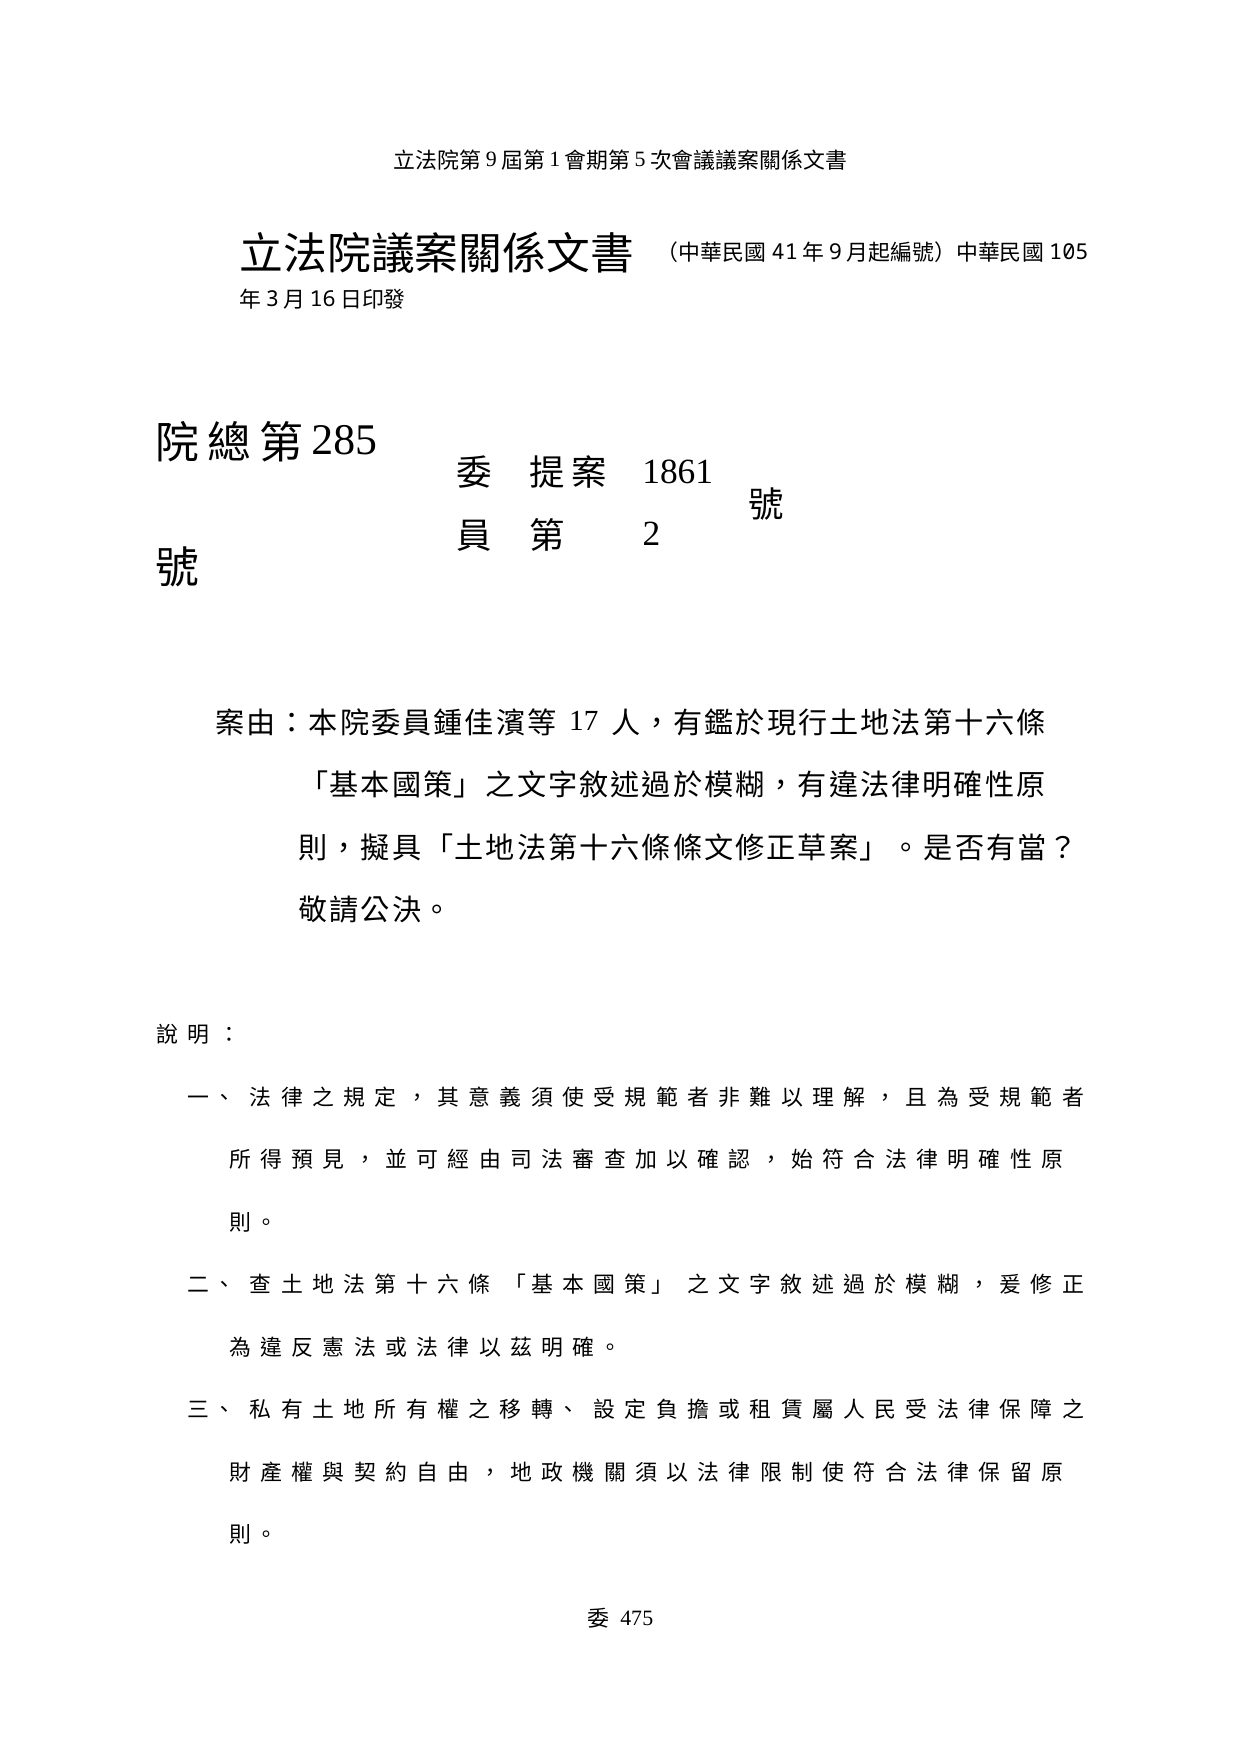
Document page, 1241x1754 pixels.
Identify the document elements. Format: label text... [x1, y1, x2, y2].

table_header [778, 377, 782, 494]
table_header 18612 [629, 377, 741, 627]
text 二、查土地法第十六條「基本國策」之文字敘述過於模糊，爰修正為違反憲法或法律以茲明確。 [173, 1252, 1089, 1377]
table_header 提案第 [523, 377, 629, 627]
table_header 委員 [409, 377, 523, 627]
text 立法院議案關係文書 （中華民國41年9月起編號）中華民國105年3月16日印發 [239, 219, 1089, 314]
table_header [778, 496, 782, 517]
table_header [782, 377, 797, 627]
text 說明： [151, 1002, 1089, 1064]
text 三、私有土地所有權之移轉、設定負擔或租賃屬人民受法律保障之財產權與契約自由，地政機關須以法律限制使符合法律保留原則。 [173, 1377, 1089, 1564]
table_header [778, 518, 782, 627]
table_header 院總第285號 [151, 377, 409, 627]
text 一、法律之規定，其意義須使受規範者非難以理解，且為受規範者所得預見，並可經由司法審查加以確認，始符合法律明確性原則。 [173, 1064, 1089, 1252]
text 案由：本院委員鍾佳濱等17人，有鑑於現行土地法第十六條「基本國策」之文字敘述過於模糊，有違法律明確性原則，擬具「土地法第十六條條文修正草案」。是否有當？敬請公決。 [206, 689, 1089, 939]
table_header 號 [741, 377, 778, 627]
